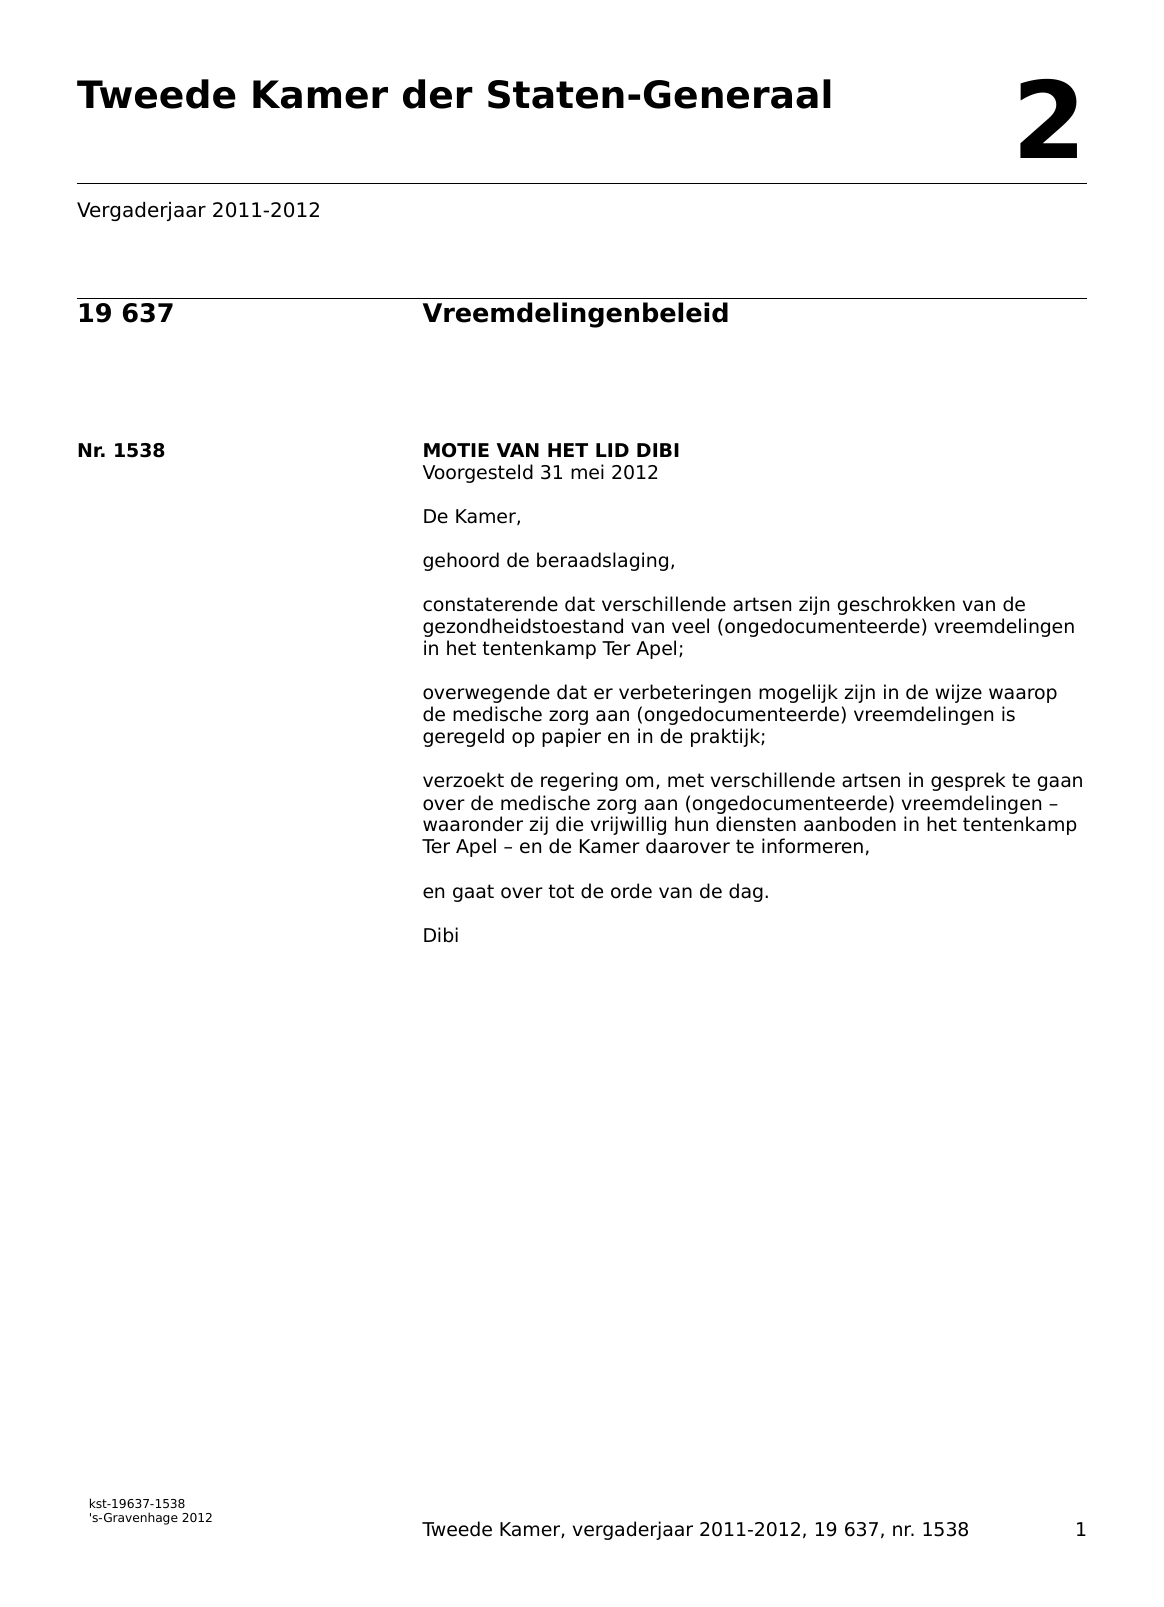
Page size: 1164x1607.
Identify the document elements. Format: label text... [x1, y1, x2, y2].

text constaterende dat verschillende artsen zijn geschrokken van de gezondheidstoestand van veel (ongedocumenteerde) vreemdelingen in het tentenkamp Ter Apel; [422, 594, 1087, 660]
text De Kamer, [422, 506, 1087, 528]
text Voorgesteld 31 mei 2012 [422, 462, 1087, 484]
text kst-19637-1538 [88, 1497, 323, 1511]
text overwegende dat er verbeteringen mogelijk zijn in de wijze waarop de medische zorg aan (ongedocumenteerde) vreemdelingen is geregeld op papier en in de praktijk; [422, 682, 1087, 748]
table_cell Vergaderjaar 2011-2012 [77, 184, 1087, 298]
subtitle Nr. 1538 MOTIE VAN HET LID DIBI [77, 440, 1087, 462]
text gehoord de beraadslaging, [422, 550, 1087, 572]
text verzoekt de regering om, met verschillende artsen in gesprek te gaan over de medische zorg aan (ongedocumenteerde) vreemdelingen – waaronder zij die vrijwillig hun diensten aanboden in het tentenkamp Ter Apel – en de Kamer daarover te informeren, [422, 770, 1087, 858]
table_header Tweede Kamer der Staten-Generaal [77, 59, 886, 183]
text Dibi [422, 925, 1087, 947]
subtitle 19 637 Vreemdelingenbeleid [77, 299, 1087, 329]
table_header 2 [886, 59, 1087, 183]
text en gaat over tot de orde van de dag. [422, 881, 1087, 902]
text 's-Gravenhage 2012 [88, 1511, 323, 1525]
